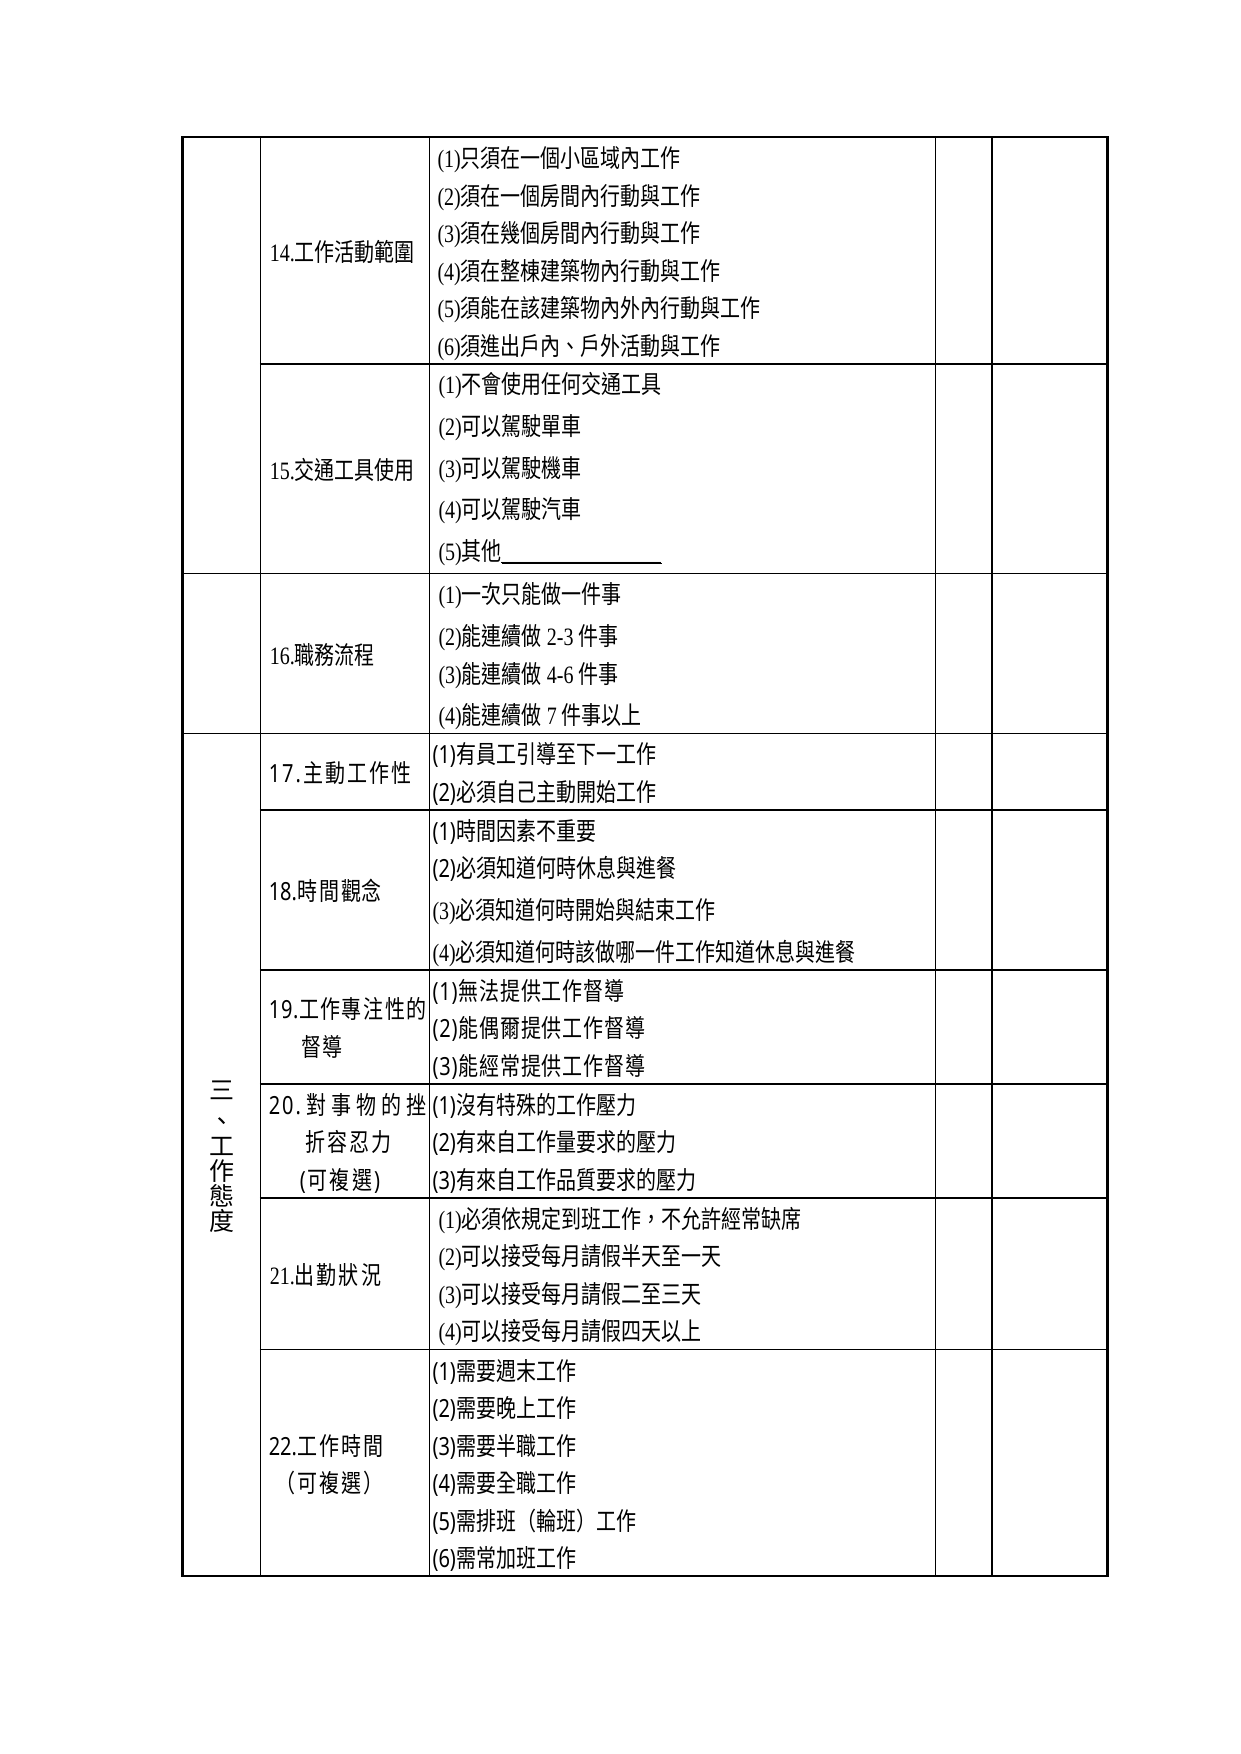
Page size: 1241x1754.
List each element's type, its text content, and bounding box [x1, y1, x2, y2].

table_cell (1)必須依規定到班工作，不允許經常缺席 (2)可以接受每月請假半天至一天 (3)可以接受每月請假二至三天 (4)可以接受每月請假四天以上 [430, 1199, 935, 1349]
table_cell (1)無法提供工作督導 (2)能偶爾提供工作督導 (3)能經常提供工作督導 [430, 971, 935, 1083]
table_cell (1)有員工引導至下一工作 (2)必須自己主動開始工作 [430, 734, 935, 809]
table_cell [993, 138, 1106, 363]
table_cell 15.交通工具使用 [261, 365, 429, 573]
table_cell 18.時間觀念 [261, 811, 429, 969]
table_cell (1)不會使用任何交通工具 (2)可以駕駛單車 (3)可以駕駛機車 (4)可以駕駛汽車 (5)其他＿＿＿＿＿＿＿＿ [430, 365, 935, 573]
table_cell [993, 971, 1106, 1083]
table_cell 16.職務流程 [261, 574, 429, 733]
table_cell [936, 811, 991, 969]
table_cell (1)需要週末工作 (2)需要晚上工作 (3)需要半職工作 (4)需要全職工作 (5)需排班（輪班）工作 (6)需常加班工作 [430, 1350, 935, 1575]
table_cell [993, 574, 1106, 733]
table_cell (1)一次只能做一件事 (2)能連續做2-3件事 (3)能連續做4-6件事 (4)能連續做7件事以上 [430, 574, 935, 733]
table_cell 22.工作時間 （可複選） [261, 1350, 429, 1575]
table_cell 三 、工作態度 [184, 734, 260, 1575]
table_cell (1)時間因素不重要 (2)必須知道何時休息與進餐 (3)必須知道何時開始與結束工作 (4)必須知道何時該做哪一件工作知道休息與進餐 [430, 811, 935, 969]
table_cell [993, 1199, 1106, 1349]
table_cell 17.主動工作性 [261, 734, 429, 809]
table_cell [936, 1085, 991, 1197]
table_cell [936, 365, 991, 573]
table_cell [993, 365, 1106, 573]
table_cell [184, 574, 260, 733]
table_cell [936, 574, 991, 733]
table_cell [936, 971, 991, 1083]
table_cell [993, 811, 1106, 969]
table_cell 19.工作專注性的督導 [261, 971, 429, 1083]
table_cell 14.工作活動範圍 [261, 138, 429, 363]
table_cell [936, 138, 991, 363]
table_cell [936, 1350, 991, 1575]
table_cell [993, 1085, 1106, 1197]
table_cell [184, 138, 260, 573]
table_cell [993, 734, 1106, 809]
table_cell 20.對事物的挫折容忍力 (可複選) [261, 1085, 429, 1197]
table_cell (1)沒有特殊的工作壓力 (2)有來自工作量要求的壓力 (3)有來自工作品質要求的壓力 [430, 1085, 935, 1197]
table_cell (1)只須在一個小區域內工作 (2)須在一個房間內行動與工作 (3)須在幾個房間內行動與工作 (4)須在整棟建築物內行動與工作 (5)須能在該建築物內外內行動與工作 (6)須進出戶內、戶外活動與工作 [430, 138, 935, 363]
table_cell 21.出勤狀況 [261, 1199, 429, 1349]
table_cell [993, 1350, 1106, 1575]
table_cell [936, 1199, 991, 1349]
table_cell [936, 734, 991, 809]
